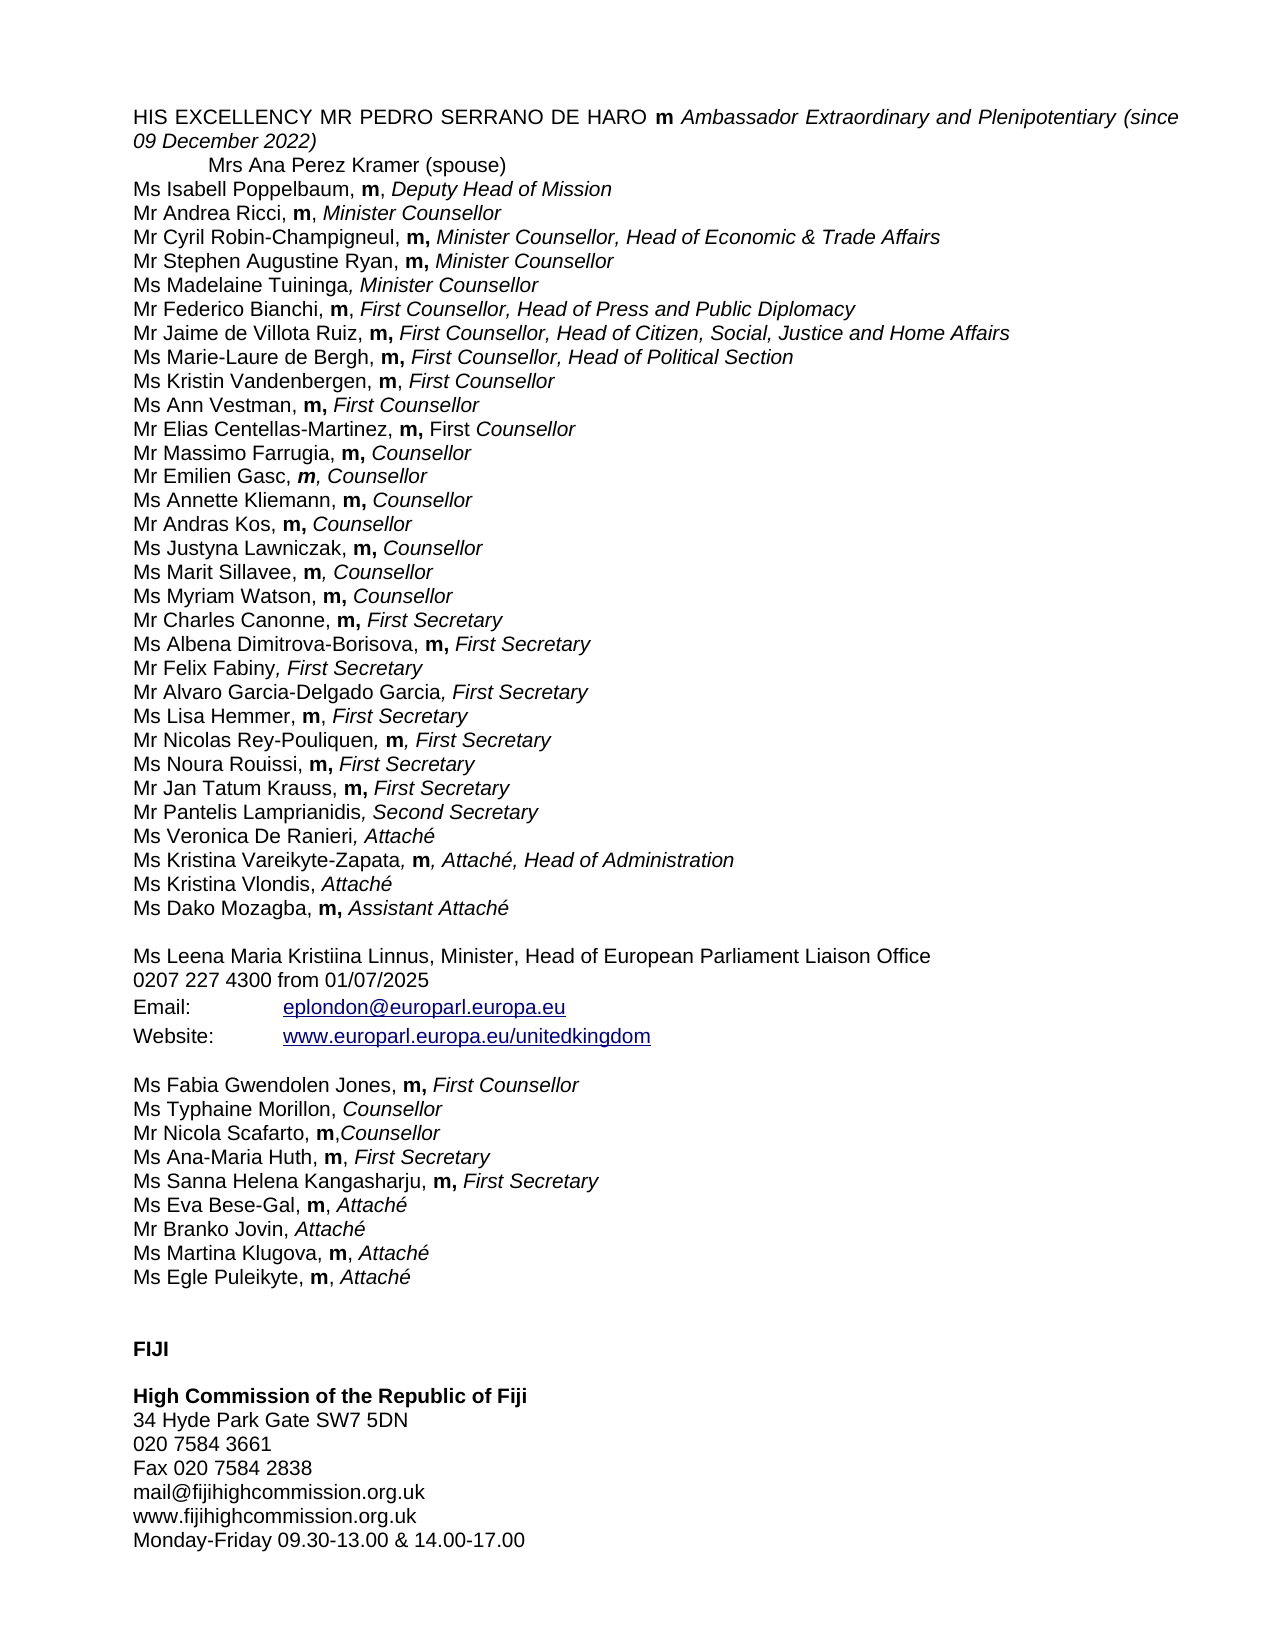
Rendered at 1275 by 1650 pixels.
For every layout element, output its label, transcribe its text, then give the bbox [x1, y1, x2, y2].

text Ms Eva Bese-Gal, m, Attaché [133, 1193, 1181, 1217]
text Mr Federico Bianchi, m, First Counsellor, Head of Press and Public Diplomacy [133, 297, 1181, 321]
text Mr Pantelis Lamprianidis, Second Secretary [133, 800, 1181, 824]
text Mr Stephen Augustine Ryan, m, Minister Counsellor [133, 249, 1181, 273]
text Ms Marit Sillavee, m, Counsellor [133, 560, 1181, 584]
text Mr Branko Jovin, Attaché [133, 1217, 1181, 1241]
text Monday-Friday 09.30-13.00 & 14.00-17.00 [133, 1528, 1181, 1552]
text Mr Nicola Scafarto, m,Counsellor [133, 1121, 1181, 1145]
text Mr Elias Centellas-Martinez, m, First Counsellor [133, 416, 1181, 440]
text Mr Nicolas Rey-Pouliquen, m, First Secretary [133, 728, 1181, 752]
text Mr Cyril Robin-Champigneul, m, Minister Counsellor, Head of Economic & Trade Affairs [133, 225, 1181, 249]
text Mr Jan Tatum Krauss, m, First Secretary [133, 776, 1181, 800]
text Ms Kristin Vandenbergen, m, First Counsellor [133, 368, 1181, 392]
text Ms Kristina Vlondis, Attaché [133, 872, 1181, 896]
text www.fijihighcommission.org.uk [133, 1504, 1181, 1528]
text Ms Dako Mozagba, m, Assistant Attaché [133, 896, 1181, 919]
text Ms Typhaine Morillon, Counsellor [133, 1097, 1181, 1121]
text Ms Lisa Hemmer, m, First Secretary [133, 704, 1181, 728]
text Ms Egle Puleikyte, m, Attaché [133, 1264, 1181, 1288]
text Ms Albena Dimitrova-Borisova, m, First Secretary [133, 632, 1181, 656]
text Mr Jaime de Villota Ruiz, m, First Counsellor, Head of Citizen, Social, Justice and Home Affairs [133, 321, 1181, 344]
text 34 Hyde Park Gate SW7 5DN [133, 1408, 1181, 1432]
text Ms Isabell Poppelbaum, m, Deputy Head of Mission [133, 177, 1181, 201]
text 0207 227 4300 from 01/07/2025 [133, 967, 1181, 991]
text Mr Andrea Ricci, m, Minister Counsellor [133, 201, 1181, 225]
text Ms Leena Maria Kristiina Linnus, Minister, Head of European Parliament Liaison Office [133, 943, 1181, 967]
text Ms Fabia Gwendolen Jones, m, First Counsellor [133, 1073, 1181, 1097]
text Ms Sanna Helena Kangasharju, m, First Secretary [133, 1169, 1181, 1193]
text Ms Ana-Maria Huth, m, First Secretary [133, 1145, 1181, 1169]
text Mr Charles Canonne, m, First Secretary [133, 608, 1181, 632]
text Ms Madelaine Tuininga, Minister Counsellor [133, 273, 1181, 297]
text Mrs Ana Perez Kramer (spouse) [133, 153, 1181, 177]
text HIS EXCELLENCY MR PEDRO SERRANO DE HARO m Ambassador Extraordinary and Plenipotentiary (since 09 December 2022) [133, 105, 1181, 153]
subtitle High Commission of the Republic of Fiji [133, 1384, 1181, 1408]
text Ms Ann Vestman, m, First Counsellor [133, 392, 1181, 416]
text Ms Myriam Watson, m, Counsellor [133, 584, 1181, 608]
text Mr Emilien Gasc, m, Counsellor [133, 464, 1181, 488]
text Ms Marie-Laure de Bergh, m, First Counsellor, Head of Political Section [133, 344, 1181, 368]
text Email: eplondon@europarl.europa.eu [133, 991, 1181, 1020]
text Mr Andras Kos, m, Counsellor [133, 512, 1181, 536]
text Fax 020 7584 2838 [133, 1456, 1181, 1480]
text Mr Massimo Farrugia, m, Counsellor [133, 440, 1181, 464]
text Ms Veronica De Ranieri, Attaché [133, 824, 1181, 848]
text mail@fijihighcommission.org.uk [133, 1480, 1181, 1504]
text 020 7584 3661 [133, 1432, 1181, 1456]
subtitle FIJI [133, 1336, 1181, 1360]
text Ms Kristina Vareikyte-Zapata, m, Attaché, Head of Administration [133, 848, 1181, 872]
text Ms Justyna Lawniczak, m, Counsellor [133, 536, 1181, 560]
text Ms Martina Klugova, m, Attaché [133, 1241, 1181, 1264]
text Ms Annette Kliemann, m, Counsellor [133, 488, 1181, 512]
text Ms Noura Rouissi, m, First Secretary [133, 752, 1181, 776]
text Website: www.europarl.europa.eu/unitedkingdom [133, 1020, 1181, 1049]
text Mr Felix Fabiny, First Secretary [133, 656, 1181, 680]
text Mr Alvaro Garcia-Delgado Garcia, First Secretary [133, 680, 1181, 704]
